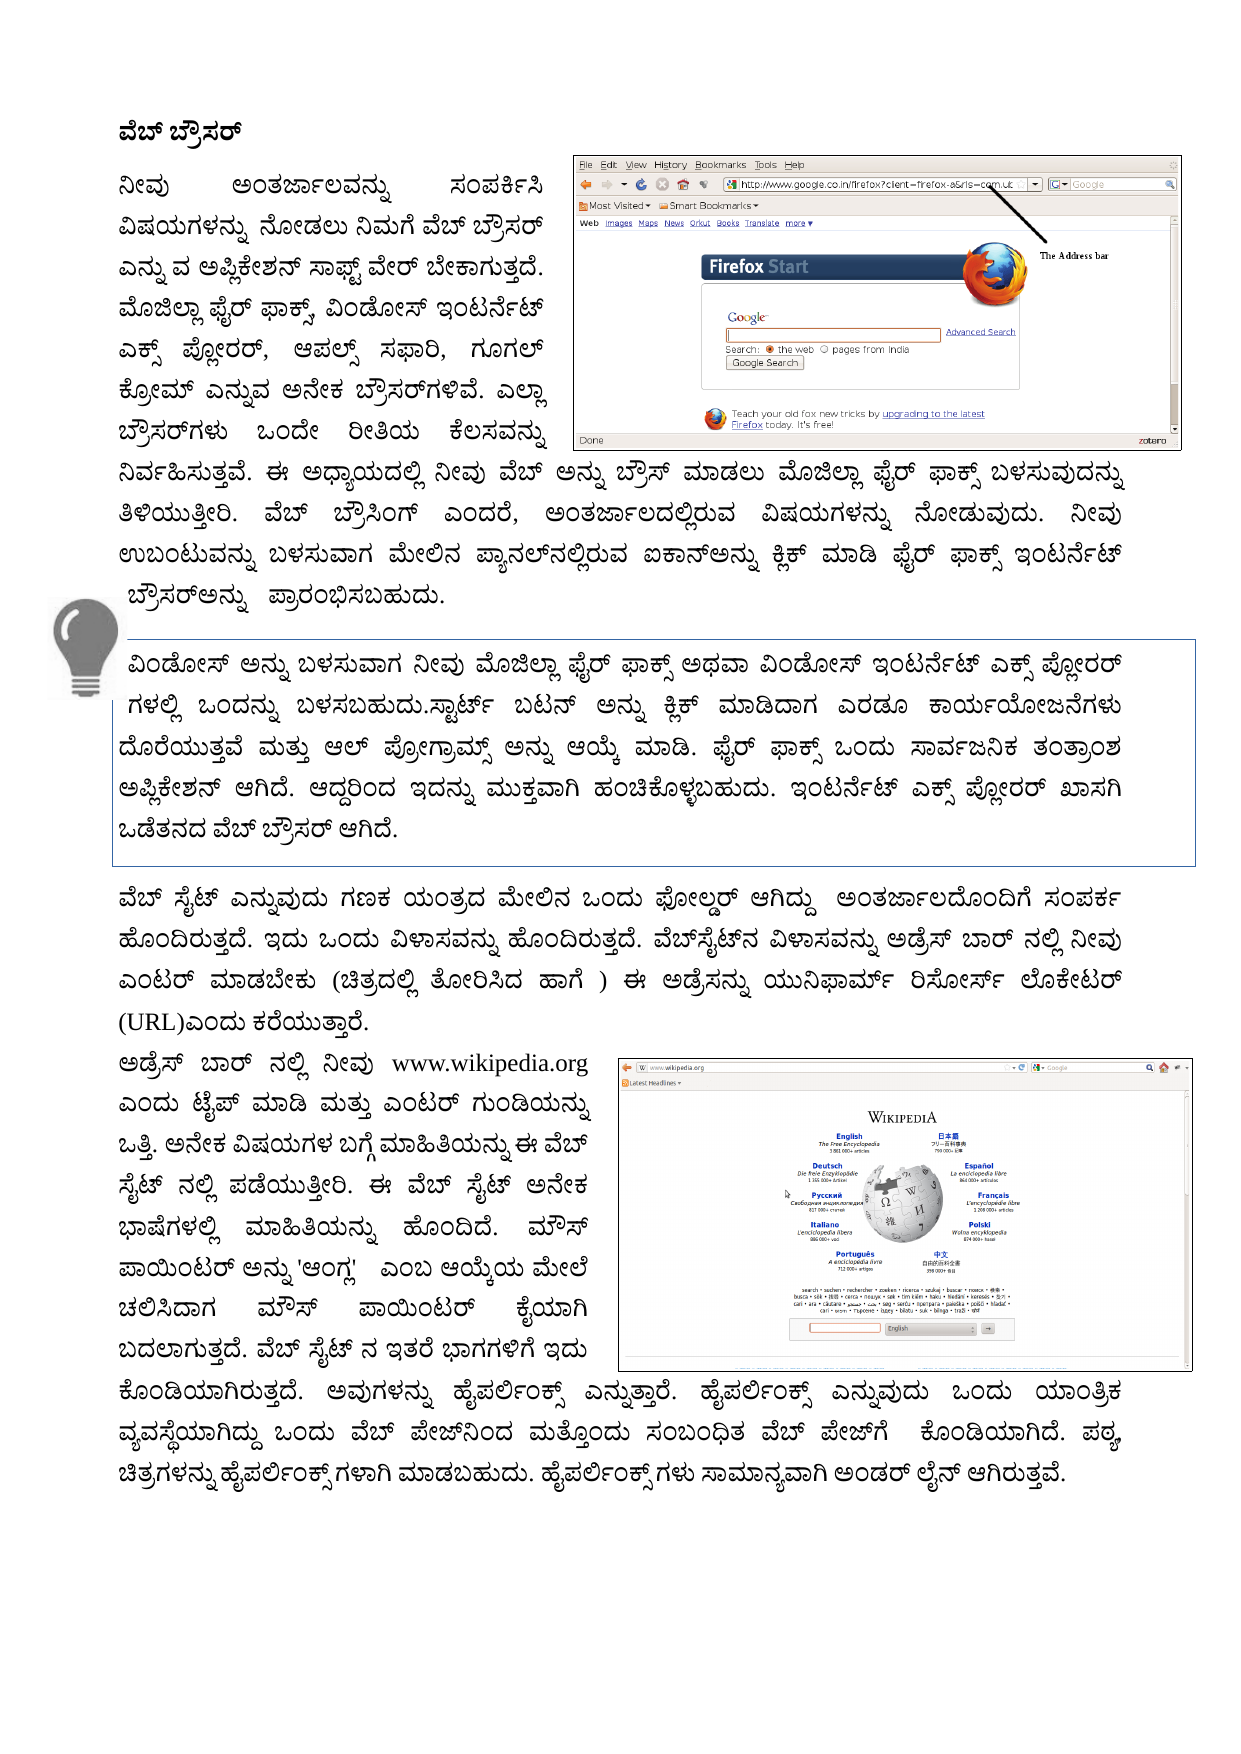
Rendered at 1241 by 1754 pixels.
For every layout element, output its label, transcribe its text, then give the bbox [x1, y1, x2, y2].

text ವೆಬ್ ಸೈಟ್ ಎನ್ನುವುದು ಗಣಕ ಯಂತ್ರದ ಮೇಲಿನ ಒಂದು ಫೋಲ್ಡರ್ ಆಗಿದ್ದು ಅಂತರ್ಜಾಲದೊಂದಿಗೆ ಸಂಪರ್ಕ ಹೊಂದಿರುತ್ತದೆ. ಇದು ಒಂದು ವಿಳಾಸವನ್ನು ಹೊಂದಿರುತ್ತದೆ. ವೆಬ್‌ಸೈಟ್‌ನ ವಿಳಾಸವನ್ನು ಅಡ್ರೆಸ್ ಬಾರ್ ನಲ್ಲಿ ನೀವು ಎಂಟರ್ ಮಾಡಬೇಕು (ಚಿತ್ರದಲ್ಲಿ ತೋರಿಸಿದ ಹಾಗೆ ) ಈ ಅಡ್ರೆಸನ್ನು ಯುನಿಫಾರ್ಮ್‌ ರಿಸೋರ್ಸ್ ಲೊಕೇಟರ್ (URL)ಎಂದು ಕರೆಯುತ್ತಾರೆ. [118, 884, 1122, 1048]
picture [620, 1061, 1190, 1369]
text ಅಡ್ರೆಸ್ ಬಾರ್ ನಲ್ಲಿ ನೀವು www.wikipedia.org ಎಂದು ಟೈಪ್ ಮಾಡಿ ಮತ್ತು ಎಂಟರ್ ಗುಂಡಿಯನ್ನು ಒತ್ತಿ. ಅನೇಕ ವಿಷಯಗಳ ಬಗ್ಗೆ ಮಾಹಿತಿಯನ್ನು ಈ ವೆಬ್ ಸೈಟ್ ನಲ್ಲಿ ಪಡೆಯುತ್ತೀರಿ. ಈ ವೆಬ್ ಸೈಟ್ ಅನೇಕ ಭಾಷೆಗಳಲ್ಲಿ ಮಾಹಿತಿಯನ್ನು ಹೊಂದಿದೆ. ಮೌಸ್ ಪಾಯಿಂಟರ್ ಅನ್ನು 'ಆಂಗ್ಲ' ಎಂಬ ಆಯ್ಕೆಯ ಮೇಲೆ ಚಲಿಸಿದಾಗ ಮೌಸ್ ಪಾಯಿಂಟರ್ ಕೈಯಾಗಿ ಬದಲಾಗುತ್ತದೆ. ವೆಬ್ ಸೈಟ್ ನ ಇತರೆ ಭಾಗಗಳಿಗೆ ಇದು ಕೊಂಡಿಯಾಗಿರುತ್ತದೆ. ಅವುಗಳನ್ನು ಹೈಪರ್ಲಿಂಕ್ಸ್ ಎನ್ನುತ್ತಾರೆ. ಹೈಪರ್ಲಿಂಕ್ಸ್ ಎನ್ನುವುದು ಒಂದು ಯಾಂತ್ರಿಕ ವ್ಯವಸ್ಥೆಯಾಗಿದ್ದು ಒಂದು ವೆಬ್ ಪೇಜ್‌ನಿಂದ ಮತ್ತೊಂದು ಸಂಬಂಧಿತ ವೆಬ್ ಪೇಜ್‌ಗೆ ಕೊಂಡಿಯಾಗಿದೆ. ಪಠ್ಯ, ಚಿತ್ರಗಳನ್ನು ಹೈಪರ್ಲಿಂಕ್ಸ್ ಗಳಾಗಿ ಮಾಡಬಹುದು. ಹೈಪರ್ಲಿಂಕ್ಸ್ ಗಳು ಸಾಮಾನ್ಯವಾಗಿ ಅಂಡರ್ ಲೈನ್‌ ಆಗಿರುತ್ತವೆ. [118, 1048, 1122, 1499]
subtitle ವೆಬ್‌ ಬ್ರೌಸರ್‌ [118, 118, 1122, 159]
picture [47, 597, 128, 700]
picture [576, 157, 1179, 448]
text ವಿಂಡೋಸ್‌ ಅನ್ನು ಬಳಸುವಾಗ ನೀವು ಮೊಜಿಲ್ಲಾ ಫೈರ್‌ ಫಾಕ್ಸ್ ಅಥವಾ ವಿಂಡೋಸ್‌ ಇಂಟರ್ನೆಟ್‌ ಎಕ್ಸ್ ಪ್ಲೋರರ್‌ ಗಳಲ್ಲಿ ಒಂದನ್ನು ಬಳಸಬಹುದು.ಸ್ಟಾರ್ಟ್ ಬಟನ್‌ ಅನ್ನು ಕ್ಲಿಕ್‌ ಮಾಡಿದಾಗ ಎರಡೂ ಕಾರ್ಯಯೋಜನೆಗಳು ದೊರೆಯುತ್ತವೆ ಮತ್ತು ಆಲ್‌ ಪ್ರೋಗ್ರಾಮ್ಸ್ ಅನ್ನು ಆಯ್ಕೆ ಮಾಡಿ. ಫೈರ್‌ ಫಾಕ್ಸ್ ಒಂದು ಸಾರ್ವಜನಿಕ ತಂತ್ರಾಂಶ ಅಪ್ಲಿಕೇಶನ್‌ ಆಗಿದೆ. ಆದ್ದರಿಂದ ಇದನ್ನು ಮುಕ್ತವಾಗಿ ಹಂಚಿಕೊಳ್ಳಬಹುದು. ಇಂಟರ್ನೆಟ್‌ ಎಕ್ಸ್ ಪ್ಲೋರರ್‌ ಖಾಸಗಿ ಒಡೆತನದ ವೆಬ್‌ ಬ್ರೌಸರ್‌ ಆಗಿದೆ. [118, 650, 1122, 855]
text ನೀವು ಅಂತರ್ಜಾಲವನ್ನು ಸಂಪರ್ಕಿಸಿ ವಿಷಯಗಳನ್ನು ನೋಡಲು ನಿಮಗೆ ವೆಬ್‌ ಬ್ರೌಸರ್‌ ಎನ್ನು ವ ಅಪ್ಲಿಕೇಶನ್ ಸಾಫ್ಟ್ ವೇರ್‌ ಬೇಕಾಗುತ್ತದೆ. ಮೊಜಿಲ್ಲಾ ಫೈರ್‌ ಫಾಕ್ಸ್, ವಿಂಡೋಸ್‌ ಇಂಟರ್ನೆಟ್‌ ಎಕ್ಸ್ ಪ್ಲೋರರ್‌, ಆಪಲ್ಸ್ ಸಫಾರಿ, ಗೂಗಲ್‌ ಕ್ರೋಮ್‌ ಎನ್ನುವ ಅನೇಕ ಬ್ರೌಸರ್‌ಗಳಿವೆ. ಎಲ್ಲಾ ಬ್ರೌಸರ್‌ಗಳು ಒಂದೇ ರೀತಿಯ ಕೆಲಸವನ್ನು ನಿರ್ವಹಿಸುತ್ತವೆ. ಈ ಅಧ್ಯಾಯದಲ್ಲಿ ನೀವು ವೆಬ್‌ ಅನ್ನು ಬ್ರೌಸ್‌ ಮಾಡಲು ಮೊಜಿಲ್ಲಾ ಫೈರ್‌ ಫಾಕ್ಸ್ ಬಳಸುವುದನ್ನು ತಿಳಿಯುತ್ತೀರಿ. ವೆಬ್‌ ಬ್ರೌಸಿಂಗ್‌ ಎಂದರೆ, ಅಂತರ್ಜಾಲದಲ್ಲಿರುವ ವಿಷಯಗಳನ್ನು ನೋಡುವುದು. ನೀವು ಉಬಂಟುವನ್ನು ಬಳಸುವಾಗ ಮೇಲಿನ ಪ್ಯಾನಲ್‌ನಲ್ಲಿರುವ ಐಕಾನ್‌ಅನ್ನು ಕ್ಲಿಕ್‌ ಮಾಡಿ ಫೈರ್‌ ಫಾಕ್ಸ್ ಇಂಟರ್ನೆಟ್‌ ಬ್ರೌಸರ್‌ಅನ್ನು ಪ್ರಾರಂಭಿಸಬಹುದು. [118, 171, 1122, 621]
